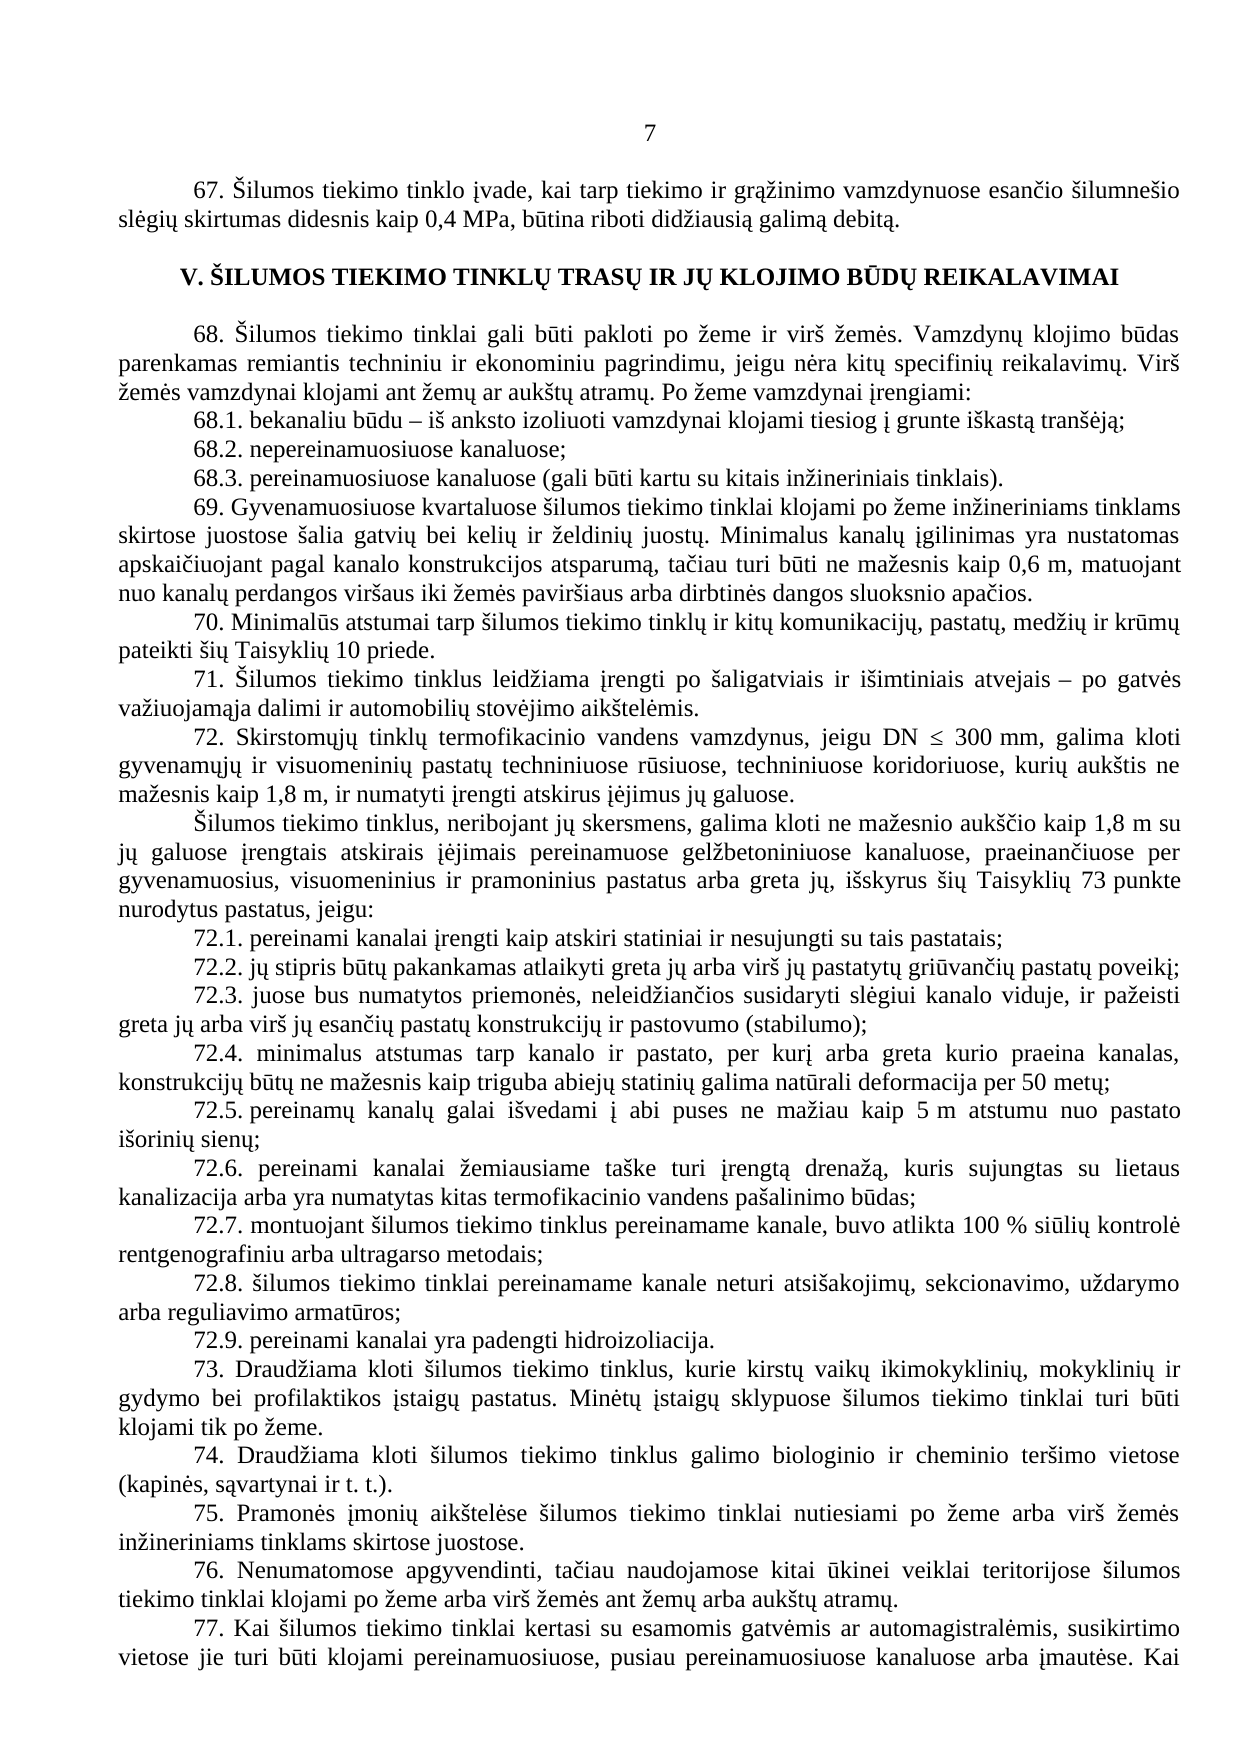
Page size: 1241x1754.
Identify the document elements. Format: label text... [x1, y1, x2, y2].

text 69. Gyvenamuosiuose kvartaluose šilumos tiekimo tinklai klojami po žeme inžineriniams tinklams skirtose juostose šalia gatvių bei kelių ir želdinių juostų. Minimalus kanalų įgilinimas yra nustatomas apskaičiuojant pagal kanalo konstrukcijos atsparumą, tačiau turi būti ne mažesnis kaip 0,6 m, matuojant nuo kanalų perdangos viršaus iki žemės paviršiaus arba dirbtinės dangos sluoksnio apačios. [118, 492, 1181, 607]
text 68.3. pereinamuosiuose kanaluose (gali būti kartu su kitais inžineriniais tinklais). [118, 463, 1181, 492]
text 72.6. pereinami kanalai žemiausiame taške turi įrengtą drenažą, kuris sujungtas su lietaus kanalizacija arba yra numatytas kitas termofikacinio vandens pašalinimo būdas; [118, 1153, 1181, 1211]
text Šilumos tiekimo tinklus, neribojant jų skersmens, galima kloti ne mažesnio aukščio kaip 1,8 m su jų galuose įrengtais atskirais įėjimais pereinamuose gelžbetoniniuose kanaluose, praeinančiuose per gyvenamuosius, visuomeninius ir pramoninius pastatus arba greta jų, išskyrus šių Taisyklių 73 punkte nurodytus pastatus, jeigu: [118, 808, 1181, 923]
text 77. Kai šilumos tiekimo tinklai kertasi su esamomis gatvėmis ar automagistralėmis, susikirtimo vietose jie turi būti klojami pereinamuosiuose, pusiau pereinamuosiuose kanaluose arba įmautėse. Kai [118, 1613, 1181, 1671]
text 72.1. pereinami kanalai įrengti kaip atskiri statiniai ir nesujungti su tais pastatais; [118, 923, 1181, 952]
text 72.5. pereinamų kanalų galai išvedami į abi puses ne mažiau kaip 5 m atstumu nuo pastato išorinių sienų; [118, 1096, 1181, 1153]
text 70. Minimalūs atstumai tarp šilumos tiekimo tinklų ir kitų komunikacijų, pastatų, medžių ir krūmų pateikti šių Taisyklių 10 priede. [118, 607, 1181, 664]
text 68.1. bekanaliu būdu – iš anksto izoliuoti vamzdynai klojami tiesiog į grunte iškastą tranšėją; [118, 406, 1181, 434]
text 67. Šilumos tiekimo tinklo įvade, kai tarp tiekimo ir grąžinimo vamzdynuose esančio šilumnešio slėgių skirtumas didesnis kaip 0,4 MPa, būtina riboti didžiausią galimą debitą. [118, 176, 1181, 233]
text V. ŠILUMOS TIEKIMO TINKLŲ TRASŲ IR JŲ KLOJIMO BŪDŲ REIKALAVIMAI [118, 262, 1181, 291]
text 72.3. juose bus numatytos priemonės, neleidžiančios susidaryti slėgiui kanalo viduje, ir pažeisti greta jų arba virš jų esančių pastatų konstrukcijų ir pastovumo (stabilumo); [118, 981, 1181, 1038]
text 68.2. nepereinamuosiuose kanaluose; [118, 434, 1181, 463]
text 76. Nenumatomose apgyvendinti, tačiau naudojamose kitai ūkinei veiklai teritorijose šilumos tiekimo tinklai klojami po žeme arba virš žemės ant žemų arba aukštų atramų. [118, 1556, 1181, 1613]
text 74. Draudžiama kloti šilumos tiekimo tinklus galimo biologinio ir cheminio teršimo vietose (kapinės, sąvartynai ir t. t.). [118, 1441, 1181, 1498]
text 72.4. minimalus atstumas tarp kanalo ir pastato, per kurį arba greta kurio praeina kanalas, konstrukcijų būtų ne mažesnis kaip triguba abiejų statinių galima natūrali deformacija per 50 metų; [118, 1038, 1181, 1096]
text 73. Draudžiama kloti šilumos tiekimo tinklus, kurie kirstų vaikų ikimokyklinių, mokyklinių ir gydymo bei profilaktikos įstaigų pastatus. Minėtų įstaigų sklypuose šilumos tiekimo tinklai turi būti klojami tik po žeme. [118, 1354, 1181, 1441]
text 68. Šilumos tiekimo tinklai gali būti pakloti po žeme ir virš žemės. Vamzdynų klojimo būdas parenkamas remiantis techniniu ir ekonominiu pagrindimu, jeigu nėra kitų specifinių reikalavimų. Virš žemės vamzdynai klojami ant žemų ar aukštų atramų. Po žeme vamzdynai įrengiami: [118, 319, 1181, 406]
text 75. Pramonės įmonių aikštelėse šilumos tiekimo tinklai nutiesiami po žeme arba virš žemės inžineriniams tinklams skirtose juostose. [118, 1498, 1181, 1556]
text 72.9. pereinami kanalai yra padengti hidroizoliacija. [118, 1326, 1181, 1354]
text 72.7. montuojant šilumos tiekimo tinklus pereinamame kanale, buvo atlikta 100 % siūlių kontrolė rentgenografiniu arba ultragarso metodais; [118, 1211, 1181, 1268]
text 72.2. jų stipris būtų pakankamas atlaikyti greta jų arba virš jų pastatytų griūvančių pastatų poveikį; [118, 952, 1181, 981]
text 72.8. šilumos tiekimo tinklai pereinamame kanale neturi atsišakojimų, sekcionavimo, uždarymo arba reguliavimo armatūros; [118, 1268, 1181, 1326]
text 72. Skirstomųjų tinklų termofikacinio vandens vamzdynus, jeigu DN ≤ 300 mm, galima kloti gyvenamųjų ir visuomeninių pastatų techniniuose rūsiuose, techniniuose koridoriuose, kurių aukštis ne mažesnis kaip 1,8 m, ir numatyti įrengti atskirus įėjimus jų galuose. [118, 722, 1181, 808]
text 71. Šilumos tiekimo tinklus leidžiama įrengti po šaligatviais ir išimtiniais atvejais – po gatvės važiuojamąja dalimi ir automobilių stovėjimo aikštelėmis. [118, 664, 1181, 722]
